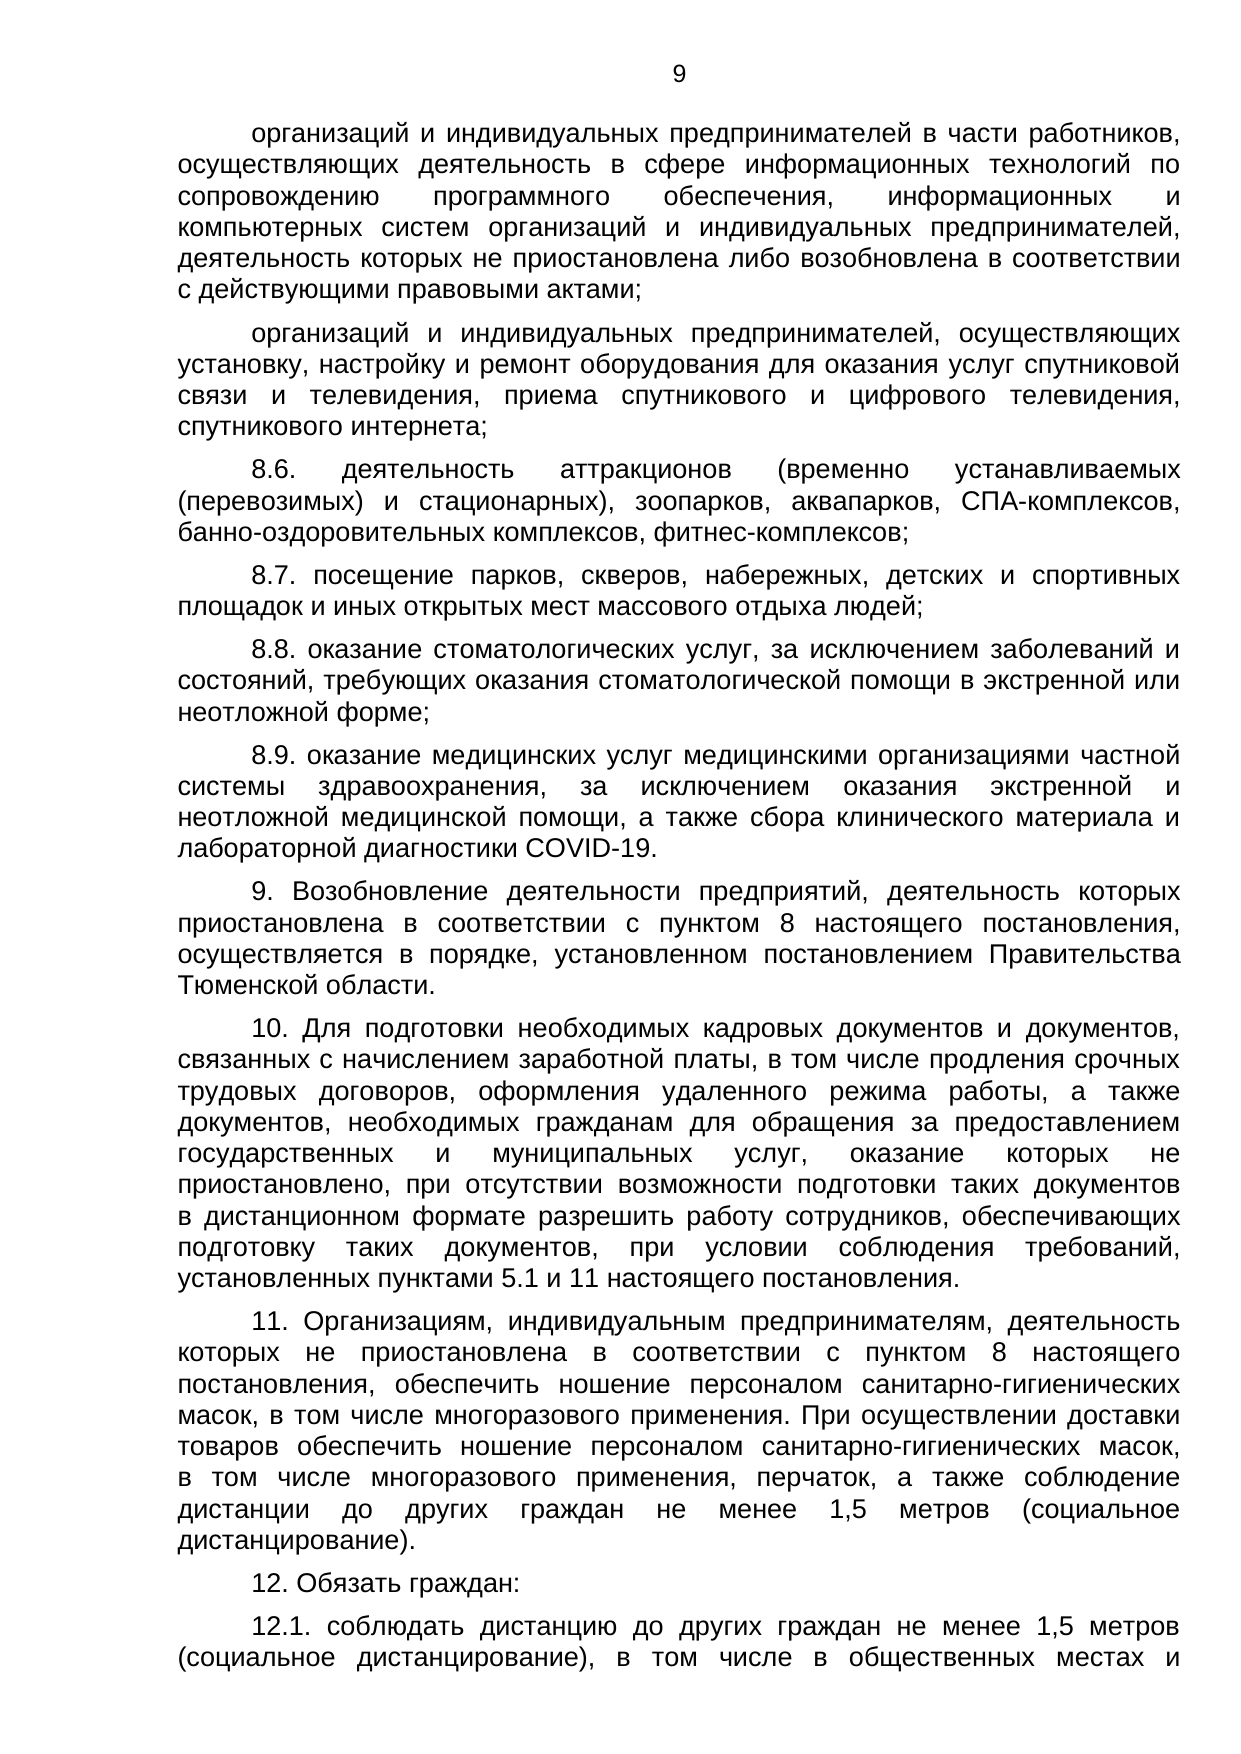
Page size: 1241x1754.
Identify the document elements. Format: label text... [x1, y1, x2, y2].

text организаций и индивидуальных предпринимателей в части работников, осуществляющих деятельность в сфере информационных технологий по сопровождению программного обеспечения, информационных и компьютерных систем организаций и индивидуальных предпринимателей, деятельность которых не приостановлена либо возобновлена в соответствии с действующими правовыми актами; [177, 117, 1181, 305]
text 11. Организациям, индивидуальным предпринимателям, деятельность которых не приостановлена в соответствии с пунктом 8 настоящего постановления, обеспечить ношение персоналом санитарно-гигиенических масок, в том числе многоразового применения. При осуществлении доставки товаров обеспечить ношение персоналом санитарно-гигиенических масок, в том числе многоразового применения, перчаток, а также соблюдение дистанции до других граждан не менее 1,5 метров (социальное дистанцирование). [177, 1305, 1181, 1555]
text 12. Обязать граждан: [177, 1567, 1181, 1598]
text 8.8. оказание стоматологических услуг, за исключением заболеваний и состояний, требующих оказания стоматологической помощи в экстренной или неотложной форме; [177, 633, 1181, 727]
text 9. Возобновление деятельности предприятий, деятельность которых приостановлена в соответствии с пунктом 8 настоящего постановления, осуществляется в порядке, установленном постановлением Правительства Тюменской области. [177, 875, 1181, 1000]
text организаций и индивидуальных предпринимателей, осуществляющих установку, настройку и ремонт оборудования для оказания услуг спутниковой связи и телевидения, приема спутникового и цифрового телевидения, спутникового интернета; [177, 317, 1181, 442]
text 8.6. деятельность аттракционов (временно устанавливаемых (перевозимых) и стационарных), зоопарков, аквапарков, СПА-комплексов, банно-оздоровительных комплексов, фитнес-комплексов; [177, 453, 1181, 547]
text 12.1. соблюдать дистанцию до других граждан не менее 1,5 метров (социальное дистанцирование), в том числе в общественных местах и [177, 1610, 1181, 1672]
text 8.9. оказание медицинских услуг медицинскими организациями частной системы здравоохранения, за исключением оказания экстренной и неотложной медицинской помощи, а также сбора клинического материала и лабораторной диагностики COVID-19. [177, 739, 1181, 864]
text 10. Для подготовки необходимых кадровых документов и документов, связанных с начислением заработной платы, в том числе продления срочных трудовых договоров, оформления удаленного режима работы, а также документов, необходимых гражданам для обращения за предоставлением государственных и муниципальных услуг, оказание которых не приостановлено, при отсутствии возможности подготовки таких документов в дистанционном формате разрешить работу сотрудников, обеспечивающих подготовку таких документов, при условии соблюдения требований, установленных пунктами 5.1 и 11 настоящего постановления. [177, 1012, 1181, 1293]
text 8.7. посещение парков, скверов, набережных, детских и спортивных площадок и иных открытых мест массового отдыха людей; [177, 559, 1181, 621]
